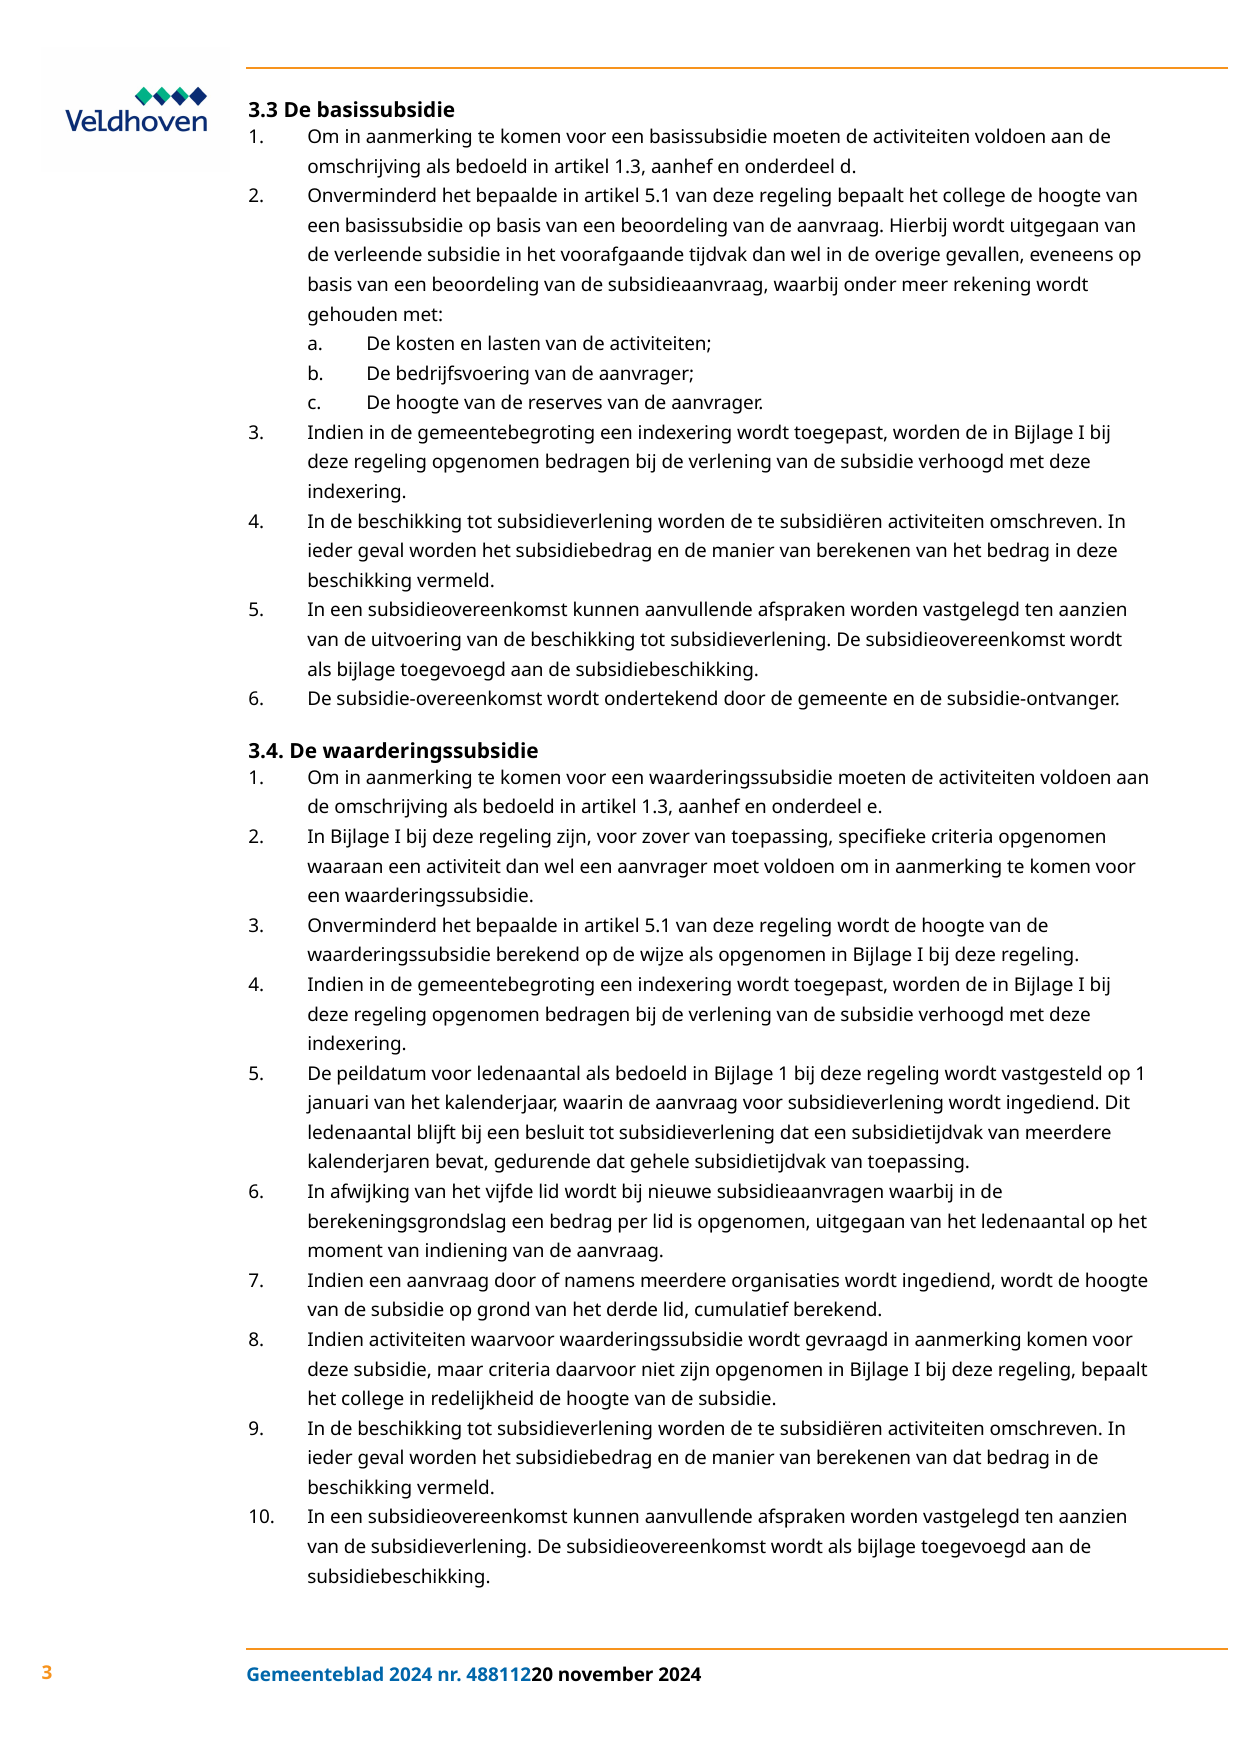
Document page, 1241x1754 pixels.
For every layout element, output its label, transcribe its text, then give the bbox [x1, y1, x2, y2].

list De subsidie-overeenkomst wordt ondertekend door de gemeente en de subsidie-ontvanger. [248, 685, 1152, 711]
text 3.4. De waarderingssubsidie [248, 736, 1152, 764]
list Onverminderd het bepaalde in artikel 5.1 van deze regeling wordt de hoogte van de waarderingssubsidie berekend op de wijze als opgenomen in Bijlage I bij deze regeling. [248, 912, 1152, 967]
list Om in aanmerking te komen voor een basissubsidie moeten de activiteiten voldoen aan de omschrijving als bedoeld in artikel 1.3, aanhef en onderdeel d. [248, 123, 1152, 178]
list Om in aanmerking te komen voor een waarderingssubsidie moeten de activiteiten voldoen aan de omschrijving als bedoeld in artikel 1.3, aanhef en onderdeel e. [248, 764, 1152, 819]
list In Bijlage I bij deze regeling zijn, voor zover van toepassing, specifieke criteria opgenomen waaraan een activiteit dan wel een aanvrager moet voldoen om in aanmerking te komen voor een waarderingssubsidie. [248, 823, 1152, 908]
list De kosten en lasten van de activiteiten; [307, 330, 1152, 356]
list De bedrijfsvoering van de aanvrager; [307, 360, 1152, 386]
list Indien een aanvraag door of namens meerdere organisaties wordt ingediend, wordt de hoogte van de subsidie op grond van het derde lid, cumulatief berekend. [248, 1267, 1152, 1322]
list De peildatum voor ledenaantal als bedoeld in Bijlage 1 bij deze regeling wordt vastgesteld op 1 januari van het kalenderjaar, waarin de aanvraag voor subsidieverlening wordt ingediend. Dit ledenaantal blijft bij een besluit tot subsidieverlening dat een subsidietijdvak van meerdere kalenderjaren bevat, gedurende dat gehele subsidietijdvak van toepassing. [248, 1060, 1152, 1174]
list Indien in de gemeentebegroting een indexering wordt toegepast, worden de in Bijlage I bij deze regeling opgenomen bedragen bij de verlening van de subsidie verhoogd met deze indexering. [248, 419, 1152, 504]
list Indien activiteiten waarvoor waarderingssubsidie wordt gevraagd in aanmerking komen voor deze subsidie, maar criteria daarvoor niet zijn opgenomen in Bijlage I bij deze regeling, bepaalt het college in redelijkheid de hoogte van de subsidie. [248, 1326, 1152, 1411]
list In de beschikking tot subsidieverlening worden de te subsidiëren activiteiten omschreven. In ieder geval worden het subsidiebedrag en de manier van berekenen van dat bedrag in de beschikking vermeld. [248, 1415, 1152, 1500]
list In een subsidieovereenkomst kunnen aanvullende afspraken worden vastgelegd ten aanzien van de subsidieverlening. De subsidieovereenkomst wordt als bijlage toegevoegd aan de subsidiebeschikking. [248, 1504, 1152, 1589]
list Onverminderd het bepaalde in artikel 5.1 van deze regeling bepaalt het college de hoogte van een basissubsidie op basis van een beoordeling van de aanvraag. Hierbij wordt uitgegaan van de verleende subsidie in het voorafgaande tijdvak dan wel in de overige gevallen, eveneens op basis van een beoordeling van de subsidieaanvraag, waarbij onder meer rekening wordt gehouden met: [248, 182, 1152, 326]
list In afwijking van het vijfde lid wordt bij nieuwe subsidieaanvragen waarbij in de berekeningsgrondslag een bedrag per lid is opgenomen, uitgegaan van het ledenaantal op het moment van indiening van de aanvraag. [248, 1178, 1152, 1263]
picture [41, 47, 231, 172]
list In een subsidieovereenkomst kunnen aanvullende afspraken worden vastgelegd ten aanzien van de uitvoering van de beschikking tot subsidieverlening. De subsidieovereenkomst wordt als bijlage toegevoegd aan de subsidiebeschikking. [248, 597, 1152, 681]
list Indien in de gemeentebegroting een indexering wordt toegepast, worden de in Bijlage I bij deze regeling opgenomen bedragen bij de verlening van de subsidie verhoogd met deze indexering. [248, 971, 1152, 1056]
text 3.3 De basissubsidie [248, 95, 1152, 123]
list De hoogte van de reserves van de aanvrager. [307, 389, 1152, 415]
list In de beschikking tot subsidieverlening worden de te subsidiëren activiteiten omschreven. In ieder geval worden het subsidiebedrag en de manier van berekenen van het bedrag in deze beschikking vermeld. [248, 508, 1152, 593]
